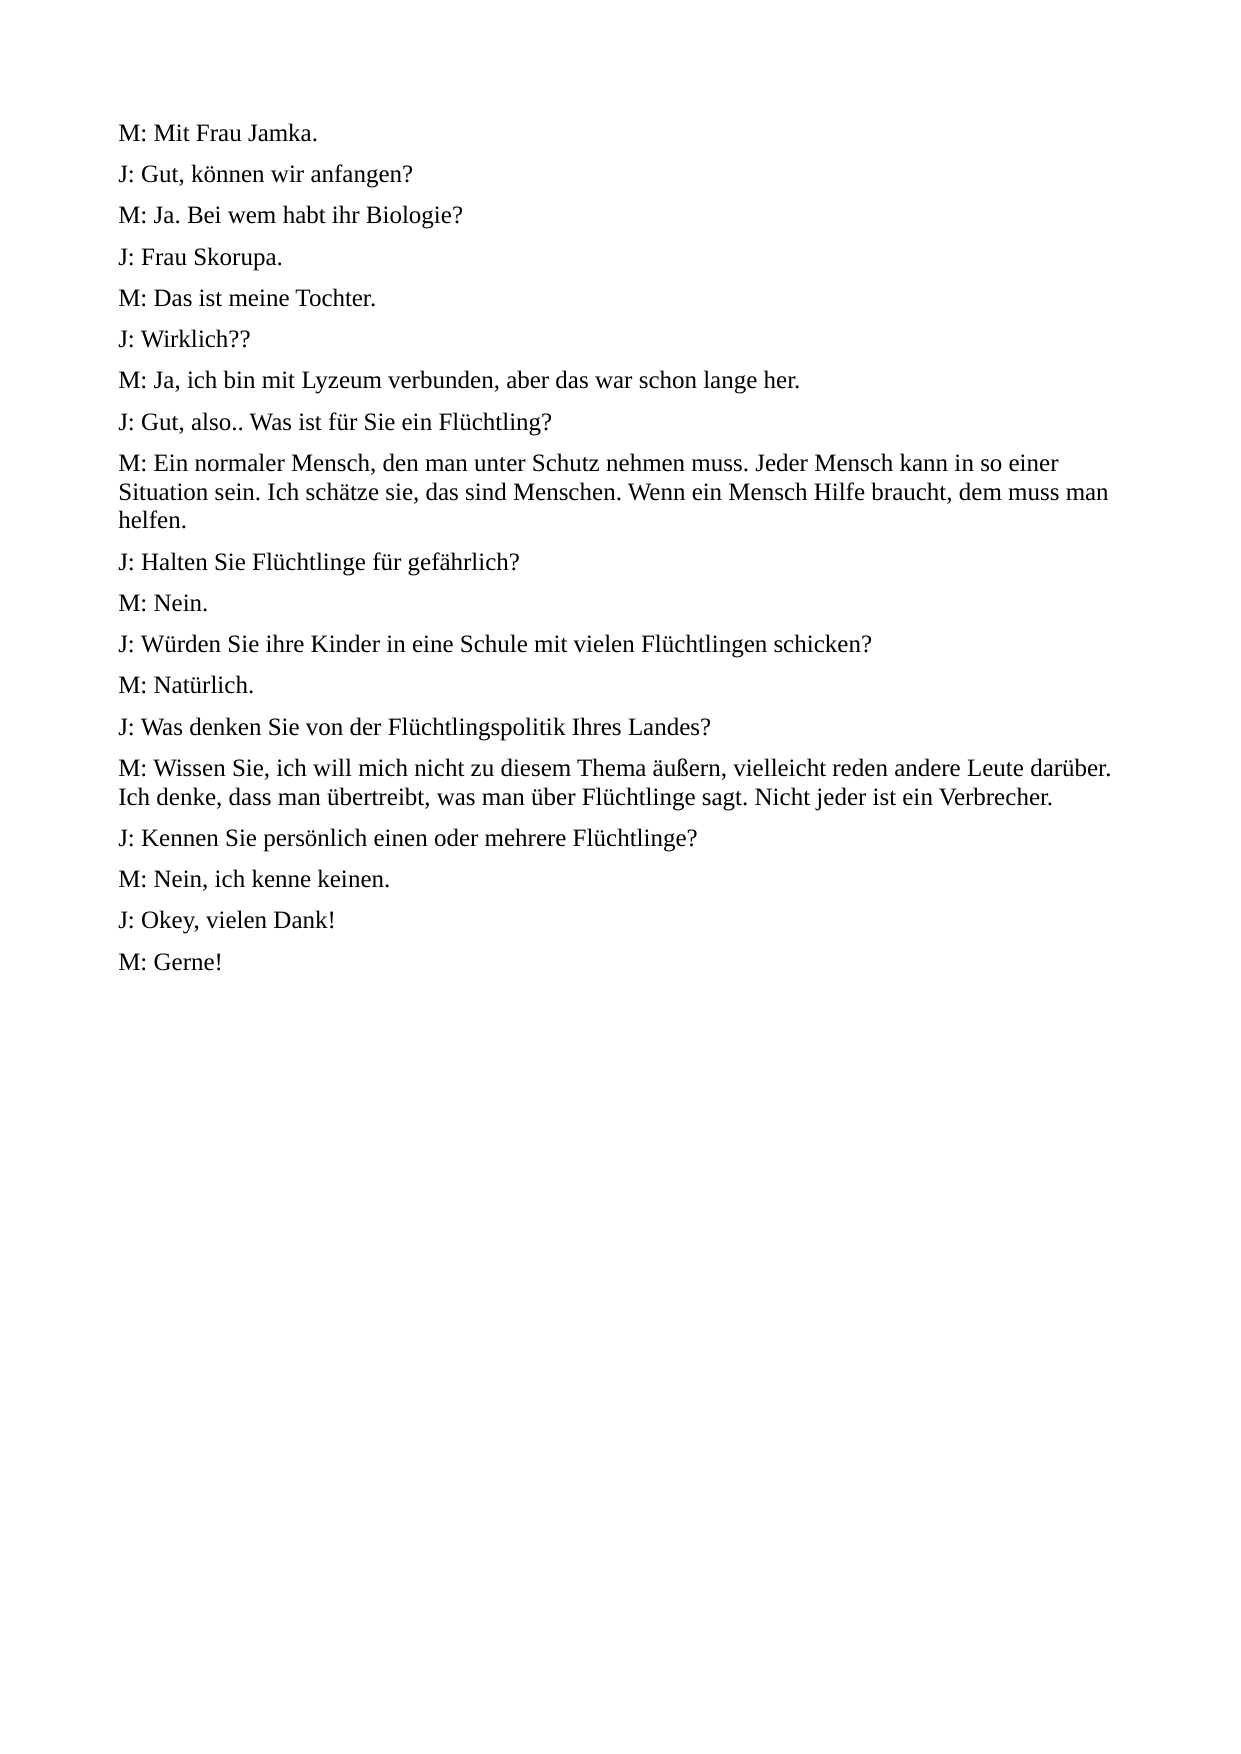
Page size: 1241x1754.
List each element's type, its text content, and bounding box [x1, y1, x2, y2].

text M: Nein. [118, 588, 1122, 617]
text M: Gerne! [118, 947, 1122, 976]
text J: Gut, also.. Was ist für Sie ein Flüchtling? [118, 407, 1122, 436]
text M: Nein, ich kenne keinen. [118, 864, 1122, 893]
text J: Gut, können wir anfangen? [118, 159, 1122, 188]
text J: Was denken Sie von der Flüchtlingspolitik Ihres Landes? [118, 712, 1122, 741]
text M: Ja. Bei wem habt ihr Biologie? [118, 201, 1122, 229]
text J: Halten Sie Flüchtlinge für gefährlich? [118, 547, 1122, 576]
text M: Mit Frau Jamka. [118, 118, 1122, 147]
text M: Das ist meine Tochter. [118, 283, 1122, 312]
text M: Ein normaler Mensch, den man unter Schutz nehmen muss. Jeder Mensch kann in so einer Situation sein. Ich schätze sie, das sind Menschen. Wenn ein Mensch Hilfe braucht, dem muss man helfen. [118, 448, 1122, 534]
text M: Natürlich. [118, 671, 1122, 699]
text M: Ja, ich bin mit Lyzeum verbunden, aber das war schon lange her. [118, 366, 1122, 394]
text J: Kennen Sie persönlich einen oder mehrere Flüchtlinge? [118, 823, 1122, 852]
text J: Frau Skorupa. [118, 242, 1122, 271]
text J: Okey, vielen Dank! [118, 906, 1122, 934]
text M: Wissen Sie, ich will mich nicht zu diesem Thema äußern, vielleicht reden andere Leute darüber. Ich denke, dass man übertreibt, was man über Flüchtlinge sagt. Nicht jeder ist ein Verbrecher. [118, 753, 1122, 811]
text J: Wirklich?? [118, 324, 1122, 353]
text J: Würden Sie ihre Kinder in eine Schule mit vielen Flüchtlingen schicken? [118, 629, 1122, 658]
